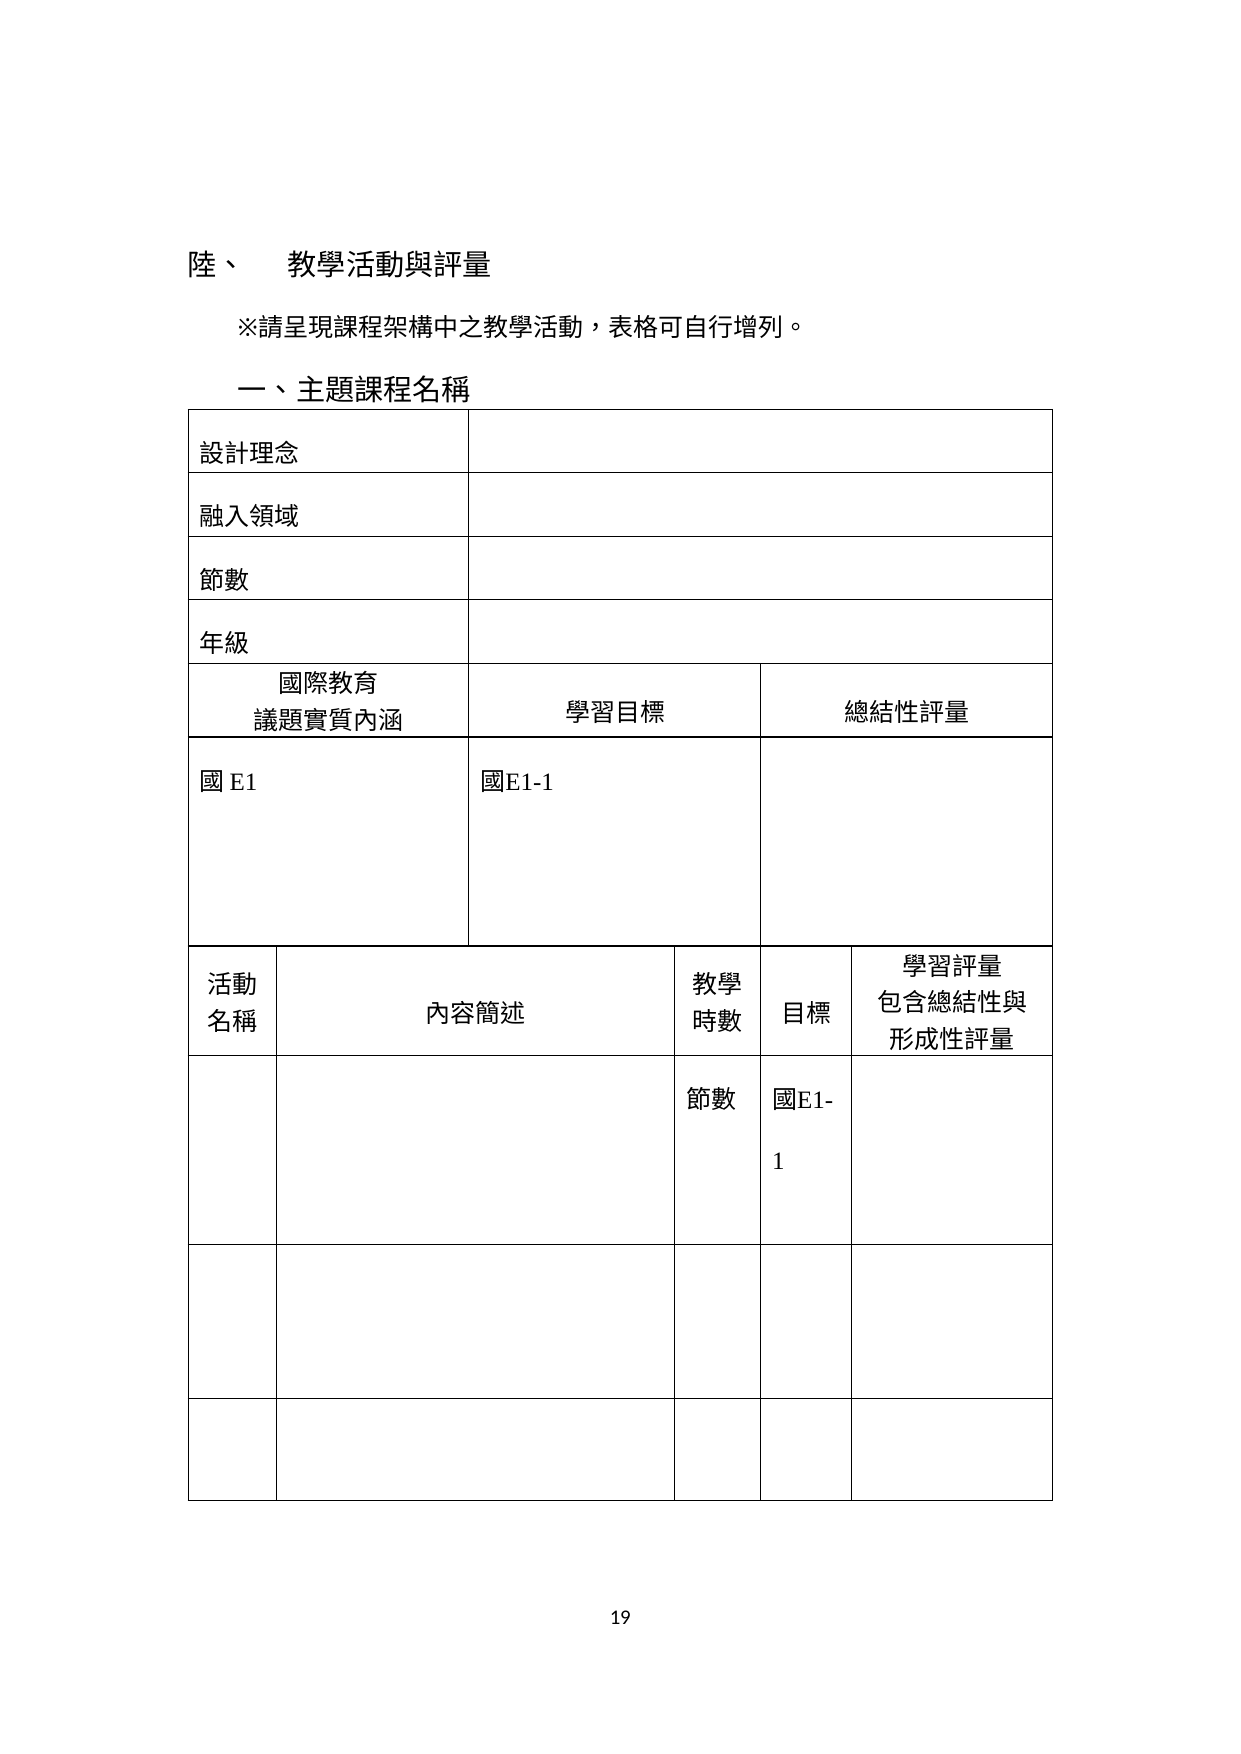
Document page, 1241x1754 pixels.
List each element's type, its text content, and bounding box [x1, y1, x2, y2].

table_cell [189, 1056, 276, 1244]
table_cell [761, 738, 1052, 944]
table_cell [852, 1399, 1052, 1500]
table_cell 國E1-1 [761, 1056, 851, 1244]
table_cell 節數 [189, 537, 468, 599]
table_header [469, 410, 1052, 472]
table_cell [852, 1245, 1052, 1398]
table_cell [189, 1399, 276, 1500]
table_cell 國E1 [189, 738, 468, 944]
table_header 學習評量 包含總結性與 形成性評量 [852, 947, 1052, 1055]
table_cell [761, 1399, 851, 1500]
text 一、主題課程名稱 [237, 346, 1053, 409]
table_cell [277, 1245, 674, 1398]
table_cell 國際教育 議題實質內涵 [189, 664, 468, 736]
list 教學活動與評量 [187, 221, 1053, 284]
table_cell 總結性評量 [761, 664, 1052, 736]
table_header 設計理念 [189, 410, 468, 472]
table_cell [852, 1056, 1052, 1244]
table_cell [469, 537, 1052, 599]
table_cell 節數 [675, 1056, 760, 1244]
table_header 活動 名稱 [189, 947, 276, 1055]
table_header 教學時數 [675, 947, 760, 1055]
table_header 內容簡述 [277, 947, 674, 1055]
table_header 目標 [761, 947, 851, 1055]
table_cell [675, 1245, 760, 1398]
table_cell [277, 1056, 674, 1244]
table_cell [189, 1245, 276, 1398]
table_cell [469, 600, 1052, 663]
table_cell 融入領域 [189, 473, 468, 536]
table_cell [277, 1399, 674, 1500]
table_cell [469, 473, 1052, 536]
table_cell 年級 [189, 600, 468, 663]
table_cell [675, 1399, 760, 1500]
table_cell 國E1-1 [469, 738, 760, 944]
table_cell 學習目標 [469, 664, 760, 736]
table_cell [761, 1245, 851, 1398]
text ※請呈現課程架構中之教學活動，表格可自行增列。 [237, 284, 1053, 346]
